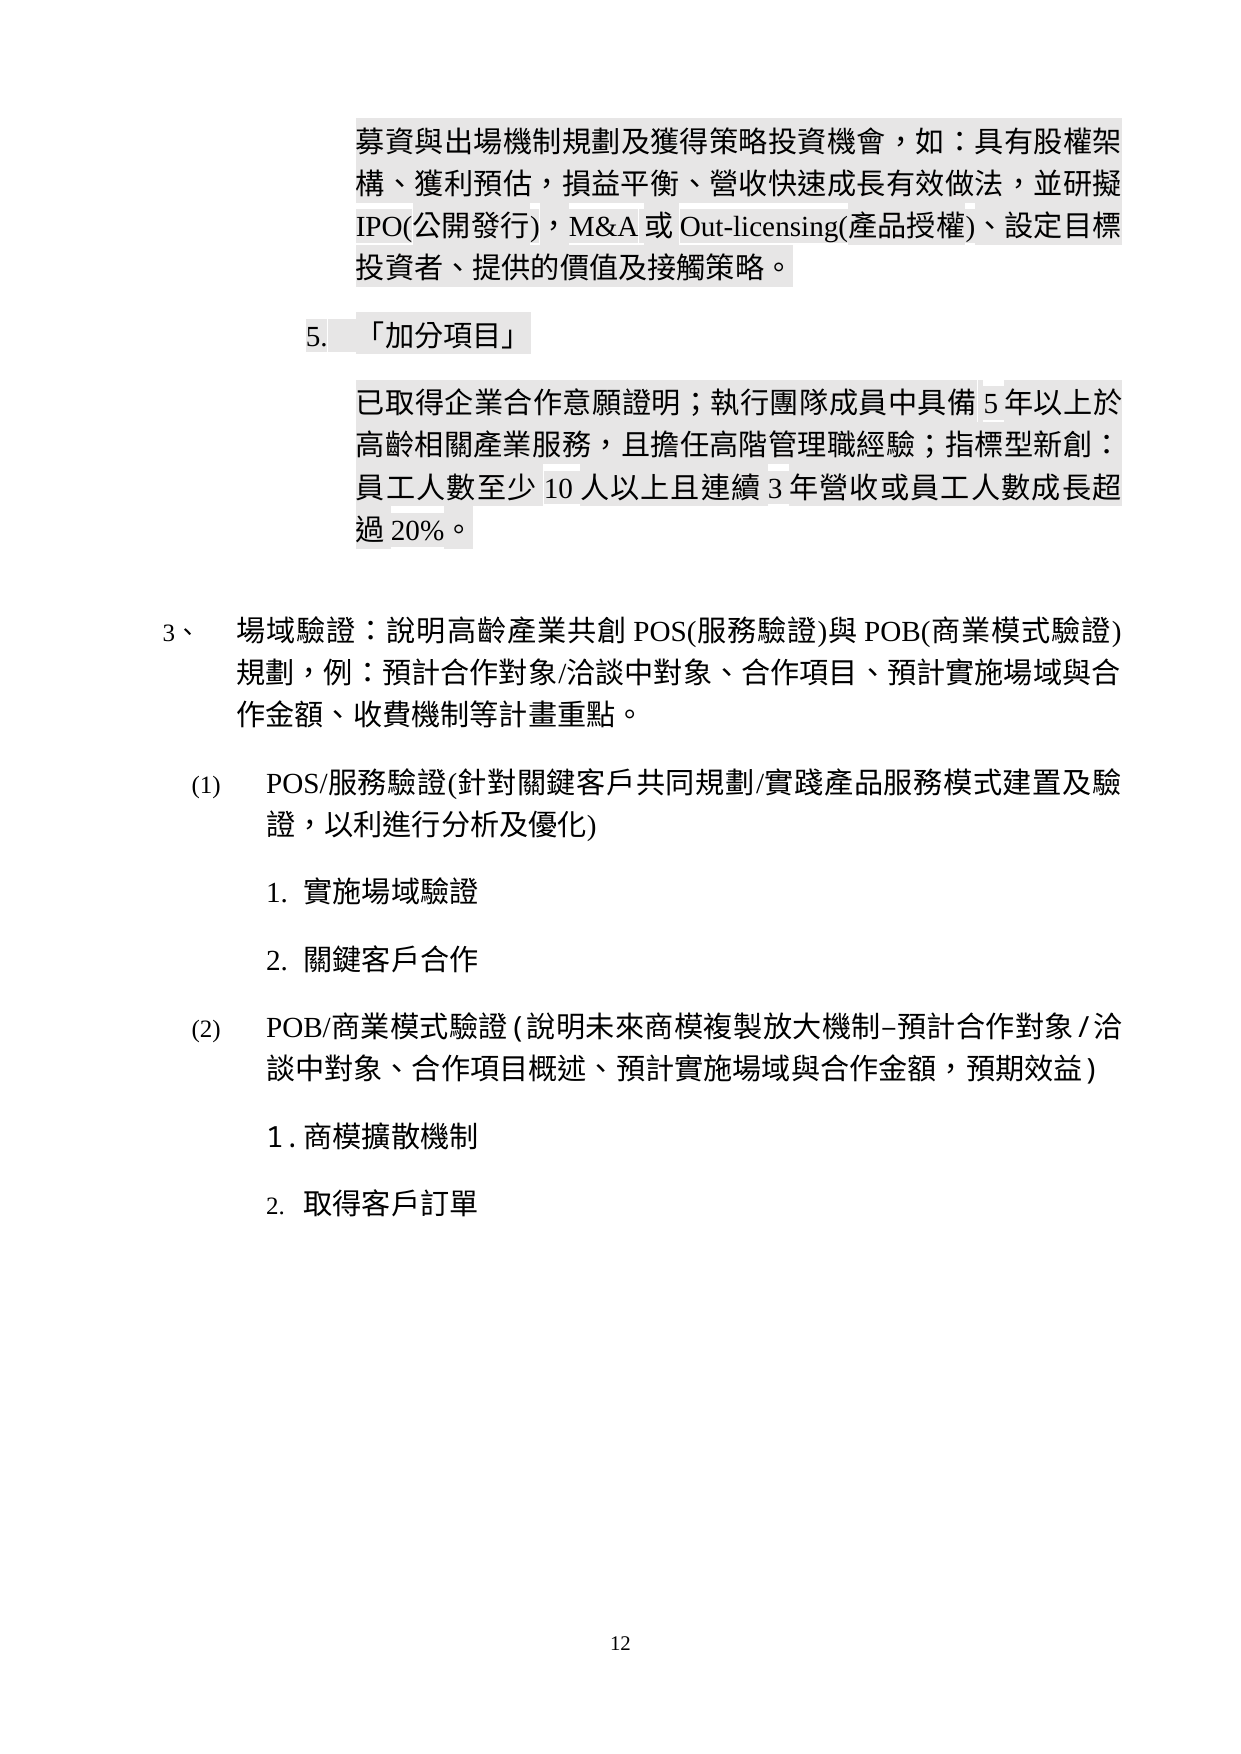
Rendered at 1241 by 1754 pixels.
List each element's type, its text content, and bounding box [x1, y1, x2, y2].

list 實施場域驗證 [266, 869, 1122, 911]
list POB/商業模式驗證(說明未來商模複製放大機制–預計合作對象/洽談中對象、合作項目概述、預計實施場域與合作金額，預期效益) [191, 1003, 1122, 1088]
list POS/服務驗證(針對關鍵客戶共同規劃/實踐產品服務模式建置及驗證，以利進行分析及優化) [191, 759, 1122, 844]
text 募資與出場機制規劃及獲得策略投資機會，如：具有股權架構、獲利預估，損益平衡、營收快速成長有效做法，並研擬IPO(公開發行)，M&A或Out-licensing(產品授權)、設定目標投資者、提供的價值及接觸策略。 [356, 118, 1122, 287]
list 「加分項目」 [306, 312, 1122, 354]
list 取得客戶訂單 [266, 1181, 1122, 1223]
list 商模擴散機制 [266, 1113, 1122, 1156]
list 關鍵客戶合作 [266, 936, 1122, 978]
list 場域驗證：說明高齡產業共創POS(服務驗證)與POB(商業模式驗證)規劃，例：預計合作對象/洽談中對象、合作項目、預計實施場域與合作金額、收費機制等計畫重點。 [162, 607, 1122, 734]
text 已取得企業合作意願證明；執行團隊成員中具備5年以上於高齡相關產業服務，且擔任高階管理職經驗；指標型新創：員工人數至少10人以上且連續3年營收或員工人數成長超過20%。 [356, 379, 1122, 549]
